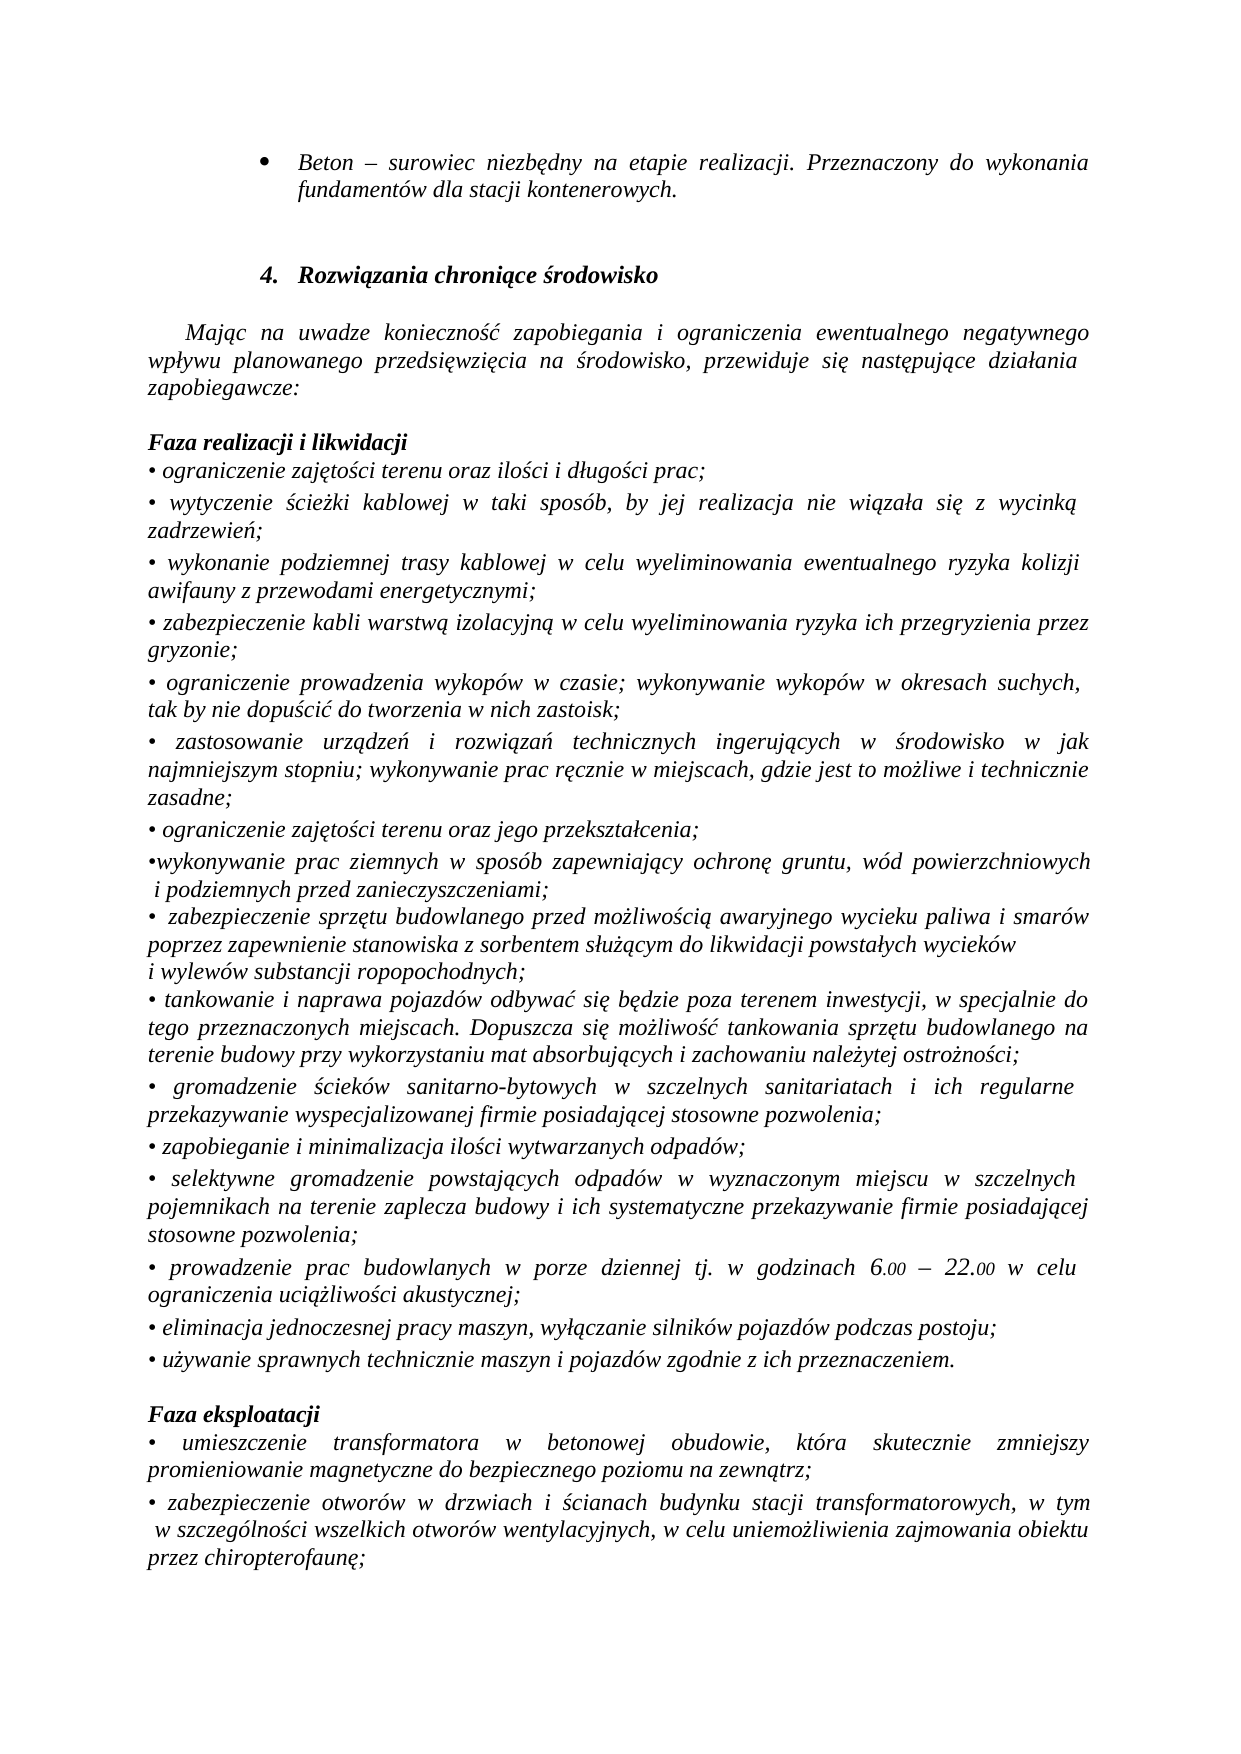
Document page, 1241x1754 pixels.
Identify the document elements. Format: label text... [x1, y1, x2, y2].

text •wykonywanie prac ziemnych w sposób zapewniający ochronę gruntu, wód powierzchniowych i podziemnych przed zanieczyszczeniami; [148, 847, 1093, 902]
list Rozwiązania chroniące środowisko [260, 261, 1093, 289]
text • selektywne gromadzenie powstających odpadów w wyznaczonym miejscu w szczelnych pojemnikach na terenie zaplecza budowy i ich systematyczne przekazywanie firmie posiadającej stosowne pozwolenia; [148, 1164, 1093, 1247]
text • prowadzenie prac budowlanych w porze dziennej tj. w godzinach 6.00 – 22.00 w celu ograniczenia uciążliwości akustycznej; [148, 1252, 1093, 1308]
text • wykonanie podziemnej trasy kablowej w celu wyeliminowania ewentualnego ryzyka kolizji awifauny z przewodami energetycznymi; [148, 548, 1093, 603]
text • gromadzenie ścieków sanitarno-bytowych w szczelnych sanitariatach i ich regularne przekazywanie wyspecjalizowanej firmie posiadającej stosowne pozwolenia; [148, 1072, 1093, 1128]
text • eliminacja jednoczesnej pracy maszyn, wyłączanie silników pojazdów podczas postoju; [148, 1313, 1093, 1340]
text • zabezpieczenie kabli warstwą izolacyjną w celu wyeliminowania ryzyka ich przegryzienia przez gryzonie; [148, 608, 1093, 663]
text • ograniczenie zajętości terenu oraz ilości i długości prac; [148, 456, 1093, 484]
list Beton – surowiec niezbędny na etapie realizacji. Przeznaczony do wykonania fundamentów dla stacji kontenerowych. [260, 148, 1093, 203]
text • zapobieganie i minimalizacja ilości wytwarzanych odpadów; [148, 1132, 1093, 1160]
text • ograniczenie zajętości terenu oraz jego przekształcenia; [148, 815, 1093, 842]
text Mając na uwadze konieczność zapobiegania i ograniczenia ewentualnego negatywnego wpływu planowanego przedsięwzięcia na środowisko, przewiduje się następujące działania zapobiegawcze: [148, 318, 1093, 401]
text • umieszczenie transformatora w betonowej obudowie, która skutecznie zmniejszy promieniowanie magnetyczne do bezpiecznego poziomu na zewnątrz; [148, 1428, 1093, 1483]
text • zabezpieczenie otworów w drzwiach i ścianach budynku stacji transformatorowych, w tym w szczególności wszelkich otworów wentylacyjnych, w celu uniemożliwienia zajmowania obiektu przez chiropterofaunę; [148, 1487, 1093, 1570]
text Faza eksploatacji [148, 1400, 1093, 1428]
text •zabezpieczenie sprzętu budowlanego przed możliwością awaryjnego wycieku paliwa i smarów poprzez zapewnienie stanowiska z sorbentem służącym do likwidacji powstałych wycieków [148, 902, 1093, 957]
text Faza realizacji i likwidacji [148, 428, 1093, 456]
text • zastosowanie urządzeń i rozwiązań technicznych ingerujących w środowisko w jak najmniejszym stopniu; wykonywanie prac ręcznie w miejscach, gdzie jest to możliwe i technicznie zasadne; [148, 727, 1093, 810]
text • tankowanie i naprawa pojazdów odbywać się będzie poza terenem inwestycji, w specjalnie do tego przeznaczonych miejscach. Dopuszcza się możliwość tankowania sprzętu budowlanego na terenie budowy przy wykorzystaniu mat absorbujących i zachowaniu należytej ostrożności; [148, 985, 1093, 1068]
text • ograniczenie prowadzenia wykopów w czasie; wykonywanie wykopów w okresach suchych, tak by nie dopuścić do tworzenia w nich zastoisk; [148, 668, 1093, 723]
text • wytyczenie ścieżki kablowej w taki sposób, by jej realizacja nie wiązała się z wycinką zadrzewień; [148, 488, 1093, 543]
text • używanie sprawnych technicznie maszyn i pojazdów zgodnie z ich przeznaczeniem. [148, 1345, 1093, 1372]
text i wylewów substancji ropopochodnych; [148, 957, 1093, 985]
